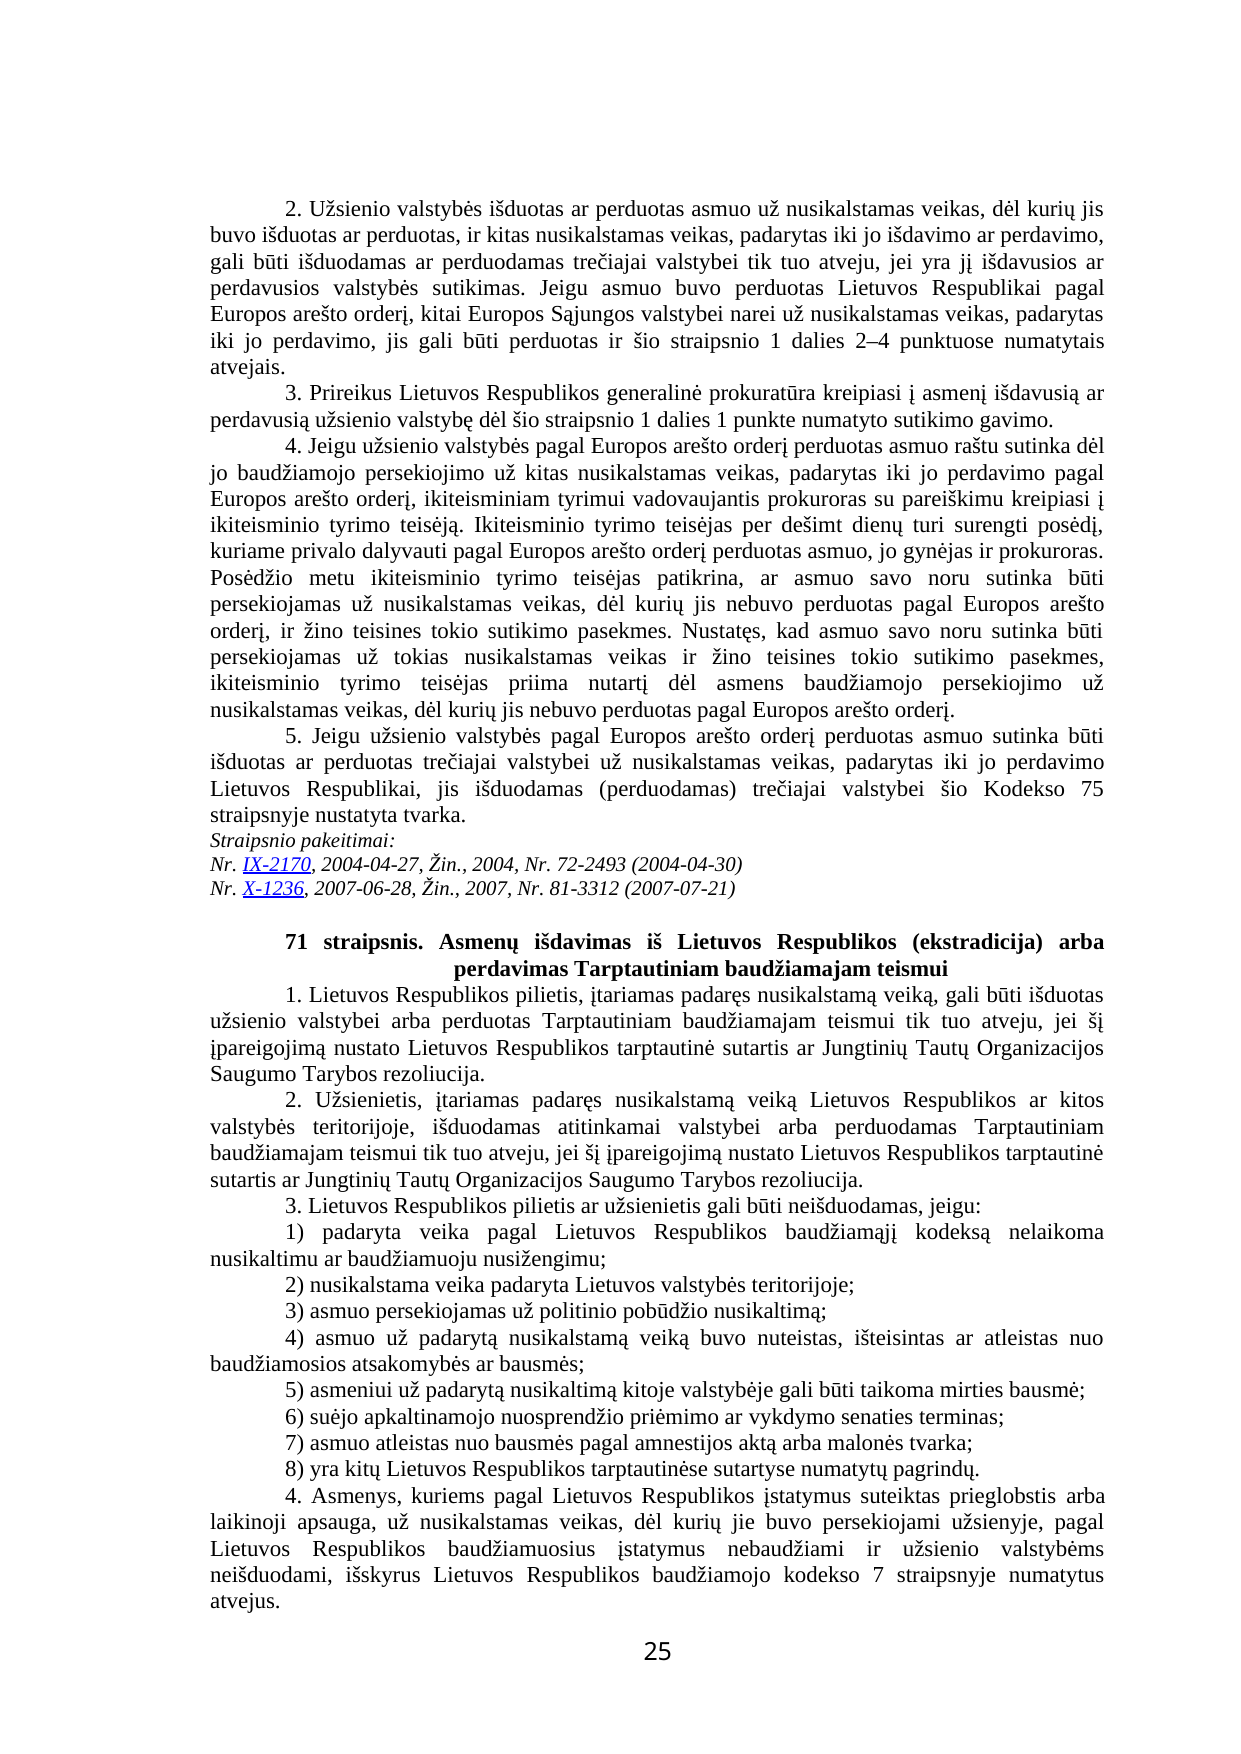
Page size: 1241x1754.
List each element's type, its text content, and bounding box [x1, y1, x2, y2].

text 2. Užsienio valstybės išduotas ar perduotas asmuo už nusikalstamas veikas, dėl kurių jis buvo išduotas ar perduotas, ir kitas nusikalstamas veikas, padarytas iki jo išdavimo ar perdavimo, gali būti išduodamas ar perduodamas trečiajai valstybei tik tuo atveju, jei yra jį išdavusios ar perdavusios valstybės sutikimas. Jeigu asmuo buvo perduotas Lietuvos Respublikai pagal Europos arešto orderį, kitai Europos Sąjungos valstybei narei už nusikalstamas veikas, padarytas iki jo perdavimo, jis gali būti perduotas ir šio straipsnio 1 dalies 2–4 punktuose numatytais atvejais. [210, 195, 1106, 379]
text 2. Užsienietis, įtariamas padaręs nusikalstamą veiką Lietuvos Respublikos ar kitos valstybės teritorijoje, išduodamas atitinkamai valstybei arba perduodamas Tarptautiniam baudžiamajam teismui tik tuo atveju, jei šį įpareigojimą nustato Lietuvos Respublikos tarptautinė sutartis ar Jungtinių Tautų Organizacijos Saugumo Tarybos rezoliucija. [210, 1087, 1106, 1192]
text Nr. IX-2170, 2004-04-27, Žin., 2004, Nr. 72-2493 (2004-04-30) [210, 852, 1106, 876]
text 4. Jeigu užsienio valstybės pagal Europos arešto orderį perduotas asmuo raštu sutinka dėl jo baudžiamojo persekiojimo už kitas nusikalstamas veikas, padarytas iki jo perdavimo pagal Europos arešto orderį, ikiteisminiam tyrimui vadovaujantis prokuroras su pareiškimu kreipiasi į ikiteisminio tyrimo teisėją. Ikiteisminio tyrimo teisėjas per dešimt dienų turi surengti posėdį, kuriame privalo dalyvauti pagal Europos arešto orderį perduotas asmuo, jo gynėjas ir prokuroras. Posėdžio metu ikiteisminio tyrimo teisėjas patikrina, ar asmuo savo noru sutinka būti persekiojamas už nusikalstamas veikas, dėl kurių jis nebuvo perduotas pagal Europos arešto orderį, ir žino teisines tokio sutikimo pasekmes. Nustatęs, kad asmuo savo noru sutinka būti persekiojamas už tokias nusikalstamas veikas ir žino teisines tokio sutikimo pasekmes, ikiteisminio tyrimo teisėjas priima nutartį dėl asmens baudžiamojo persekiojimo už nusikalstamas veikas, dėl kurių jis nebuvo perduotas pagal Europos arešto orderį. [210, 432, 1106, 722]
text 4. Asmenys, kuriems pagal Lietuvos Respublikos įstatymus suteiktas prieglobstis arba laikinoji apsauga, už nusikalstamas veikas, dėl kurių jie buvo persekiojami užsienyje, pagal Lietuvos Respublikos baudžiamuosius įstatymus nebaudžiami ir užsienio valstybėms neišduodami, išskyrus Lietuvos Respublikos baudžiamojo kodekso 7 straipsnyje numatytus atvejus. [210, 1482, 1106, 1614]
text 71 straipsnis. Asmenų išdavimas iš Lietuvos Respublikos (ekstradicija) arba perdavimas Tarptautiniam baudžiamajam teismui [285, 928, 1106, 981]
text 3. Prireikus Lietuvos Respublikos generalinė prokuratūra kreipiasi į asmenį išdavusią ar perdavusią užsienio valstybę dėl šio straipsnio 1 dalies 1 punkte numatyto sutikimo gavimo. [210, 379, 1106, 432]
text 7) asmuo atleistas nuo bausmės pagal amnestijos aktą arba malonės tvarka; [210, 1429, 1106, 1456]
text 3. Lietuvos Respublikos pilietis ar užsienietis gali būti neišduodamas, jeigu: [210, 1192, 1106, 1218]
text 1. Lietuvos Respublikos pilietis, įtariamas padaręs nusikalstamą veiką, gali būti išduotas užsienio valstybei arba perduotas Tarptautiniam baudžiamajam teismui tik tuo atveju, jei šį įpareigojimą nustato Lietuvos Respublikos tarptautinė sutartis ar Jungtinių Tautų Organizacijos Saugumo Tarybos rezoliucija. [210, 981, 1106, 1087]
text Nr. X-1236, 2007-06-28, Žin., 2007, Nr. 81-3312 (2007-07-21) [210, 876, 1106, 900]
text 5. Jeigu užsienio valstybės pagal Europos arešto orderį perduotas asmuo sutinka būti išduotas ar perduotas trečiajai valstybei už nusikalstamas veikas, padarytas iki jo perdavimo Lietuvos Respublikai, jis išduodamas (perduodamas) trečiajai valstybei šio Kodekso 75 straipsnyje nustatyta tvarka. [210, 722, 1106, 827]
text 1) padaryta veika pagal Lietuvos Respublikos baudžiamąjį kodeksą nelaikoma nusikaltimu ar baudžiamuoju nusižengimu; [210, 1218, 1106, 1271]
text 8) yra kitų Lietuvos Respublikos tarptautinėse sutartyse numatytų pagrindų. [210, 1456, 1106, 1482]
text Straipsnio pakeitimai: [210, 827, 1106, 852]
text 2) nusikalstama veika padaryta Lietuvos valstybės teritorijoje; [210, 1271, 1106, 1297]
text 5) asmeniui už padarytą nusikaltimą kitoje valstybėje gali būti taikoma mirties bausmė; [210, 1376, 1106, 1403]
text 3) asmuo persekiojamas už politinio pobūdžio nusikaltimą; [210, 1297, 1106, 1324]
text 4) asmuo už padarytą nusikalstamą veiką buvo nuteistas, išteisintas ar atleistas nuo baudžiamosios atsakomybės ar bausmės; [210, 1324, 1106, 1376]
text 6) suėjo apkaltinamojo nuosprendžio priėmimo ar vykdymo senaties terminas; [210, 1403, 1106, 1429]
